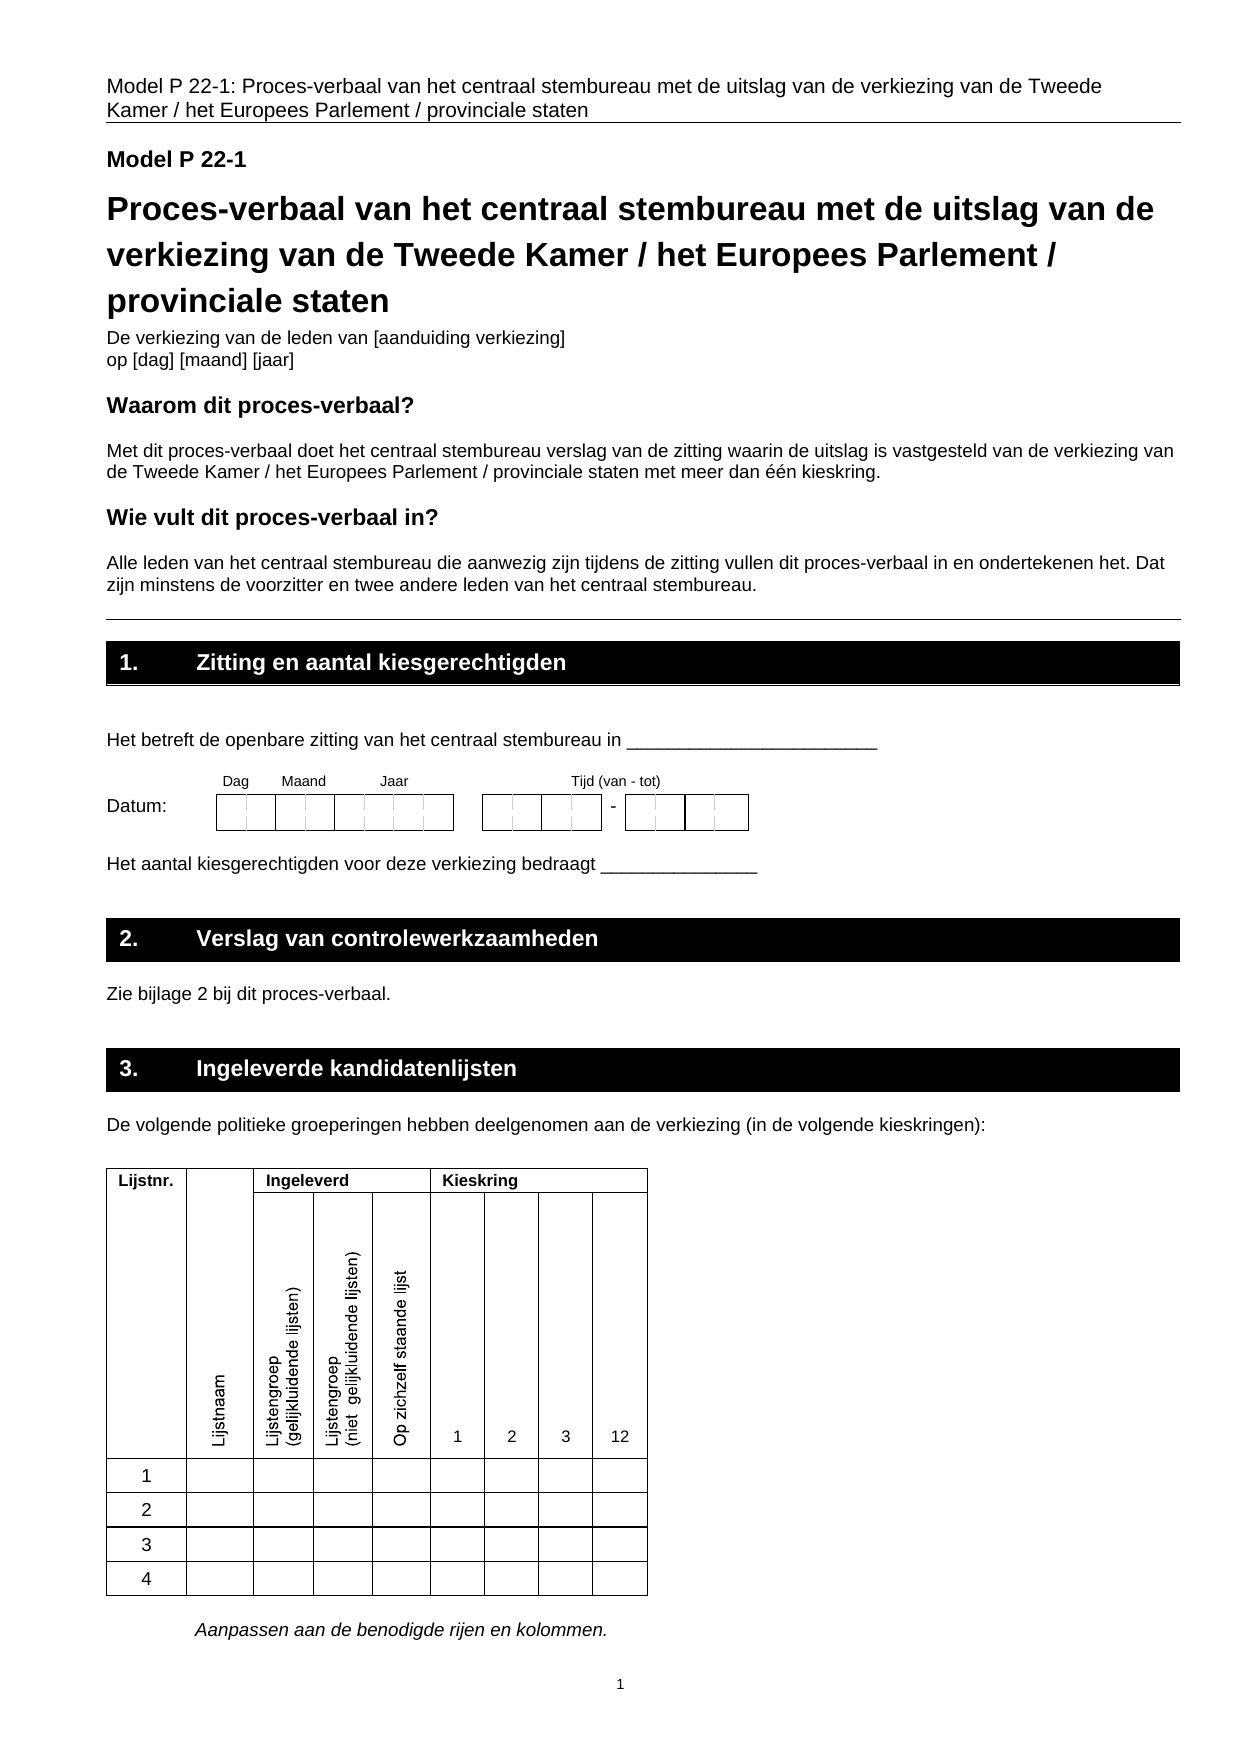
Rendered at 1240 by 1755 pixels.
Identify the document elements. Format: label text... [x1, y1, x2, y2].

table_cell [593, 1459, 647, 1492]
table_cell [335, 795, 364, 830]
table_cell [373, 1193, 430, 1457]
table_cell [485, 1562, 538, 1595]
table_cell - [602, 795, 625, 830]
table_cell 1 [107, 1459, 186, 1492]
text Waarom dit proces-verbaal? [106, 392, 1181, 418]
text De volgende politieke groeperingen hebben deelgenomen aan de verkiezing (in de volgende kieskringen): [106, 1113, 1181, 1135]
table_header [187, 1169, 253, 1192]
table_cell [305, 795, 334, 830]
table_cell [254, 1562, 313, 1595]
table_cell [187, 1493, 253, 1526]
text Aanpassen aan de benodigde rijen en kolommen. [195, 1618, 1181, 1641]
table_cell [314, 1193, 372, 1457]
table_cell [254, 1193, 313, 1457]
table_cell [187, 1562, 253, 1595]
table_cell [593, 1493, 647, 1526]
text Proces-verbaal van het centraal stembureau met de uitslag van de verkiezing van de Tweede Kamer / het Europees Parlement / provinciale staten [106, 189, 1181, 319]
table_cell [715, 795, 748, 830]
table_cell [483, 795, 512, 830]
table_header Lijstnr. [107, 1169, 186, 1457]
table_header Kieskring [431, 1169, 647, 1192]
table_cell [539, 1528, 592, 1561]
table_cell [431, 1459, 484, 1492]
table_header Zitting en aantal kiesgerechtigden [107, 643, 1179, 684]
text Wie vult dit proces-verbaal in? [106, 504, 1181, 531]
table_cell [364, 795, 394, 830]
table_cell [276, 795, 305, 830]
table_cell [424, 795, 453, 830]
table_cell [485, 1493, 538, 1526]
table_cell [187, 1193, 253, 1457]
text Met dit proces-verbaal doet het centraal stembureau verslag van de zitting waarin de uitslag is vastgesteld van de verkiezing van de Tweede Kamer / het Europees Parlement / provinciale staten met meer dan één kieskring. [106, 439, 1181, 483]
table_cell [246, 795, 275, 830]
table_header Ingeleverde kandidatenlijsten [107, 1049, 1179, 1091]
table_cell [187, 1528, 253, 1561]
text Alle leden van het centraal stembureau die aanwezig zijn tijdens de zitting vullen dit proces-verbaal in en ondertekenen het. Dat zijn minstens de voorzitter en twee andere leden van het centraal stembureau. [106, 552, 1181, 595]
table_cell [373, 1528, 430, 1561]
table_cell [539, 1562, 592, 1595]
table_cell 4 [107, 1562, 186, 1595]
table_header Jaar [335, 773, 453, 794]
table_cell [373, 1562, 430, 1595]
text Model P 22-1 [106, 146, 1181, 172]
table_cell [431, 1562, 484, 1595]
table_cell [314, 1459, 372, 1492]
table_cell [571, 795, 601, 830]
table_cell 3 [107, 1528, 186, 1561]
table_cell 2 [485, 1193, 538, 1457]
table_cell [593, 1562, 647, 1595]
table_header [107, 773, 216, 794]
table_cell [539, 1459, 592, 1492]
table_cell 3 [539, 1193, 592, 1457]
table_cell [314, 1493, 372, 1526]
table_cell [485, 1459, 538, 1492]
table_cell [655, 795, 684, 830]
table_cell [254, 1459, 313, 1492]
table_cell [542, 795, 571, 830]
text Het betreft de openbare zitting van het centraal stembureau in ________________________ [106, 729, 1181, 750]
text op [dag] [maand] [jaar] [106, 348, 1181, 370]
table_cell Datum: [107, 795, 216, 830]
table_cell [686, 795, 714, 830]
table_cell 1 [431, 1193, 484, 1457]
table_cell [394, 795, 423, 830]
table_cell [254, 1528, 313, 1561]
table_cell [217, 795, 246, 830]
text Het aantal kiesgerechtigden voor deze verkiezing bedraagt _______________ [106, 853, 1181, 874]
table_cell [314, 1528, 372, 1561]
table_header Verslag van controlewerkzaamheden [107, 919, 1179, 961]
table_cell [454, 795, 482, 830]
text Zie bijlage 2 bij dit proces-verbaal. [106, 983, 1181, 1005]
table_header Ingeleverd [254, 1169, 430, 1192]
table_cell [373, 1459, 430, 1492]
text De verkiezing van de leden van [aanduiding verkiezing] [106, 327, 1181, 348]
table_cell [373, 1493, 430, 1526]
table_cell [512, 795, 541, 830]
table_header Tijd (van - tot) [483, 773, 748, 794]
table_cell [254, 1493, 313, 1526]
table_cell [187, 1459, 253, 1492]
table_header Maand [276, 773, 334, 794]
table_header Dag [217, 773, 275, 794]
table_cell 12 [593, 1193, 647, 1457]
table_header [454, 773, 482, 794]
table_cell [485, 1528, 538, 1561]
table_cell [431, 1528, 484, 1561]
table_cell 2 [107, 1493, 186, 1526]
table_cell [314, 1562, 372, 1595]
table_cell [431, 1493, 484, 1526]
table_cell [626, 795, 655, 830]
table_cell [593, 1528, 647, 1561]
table_cell [539, 1493, 592, 1526]
